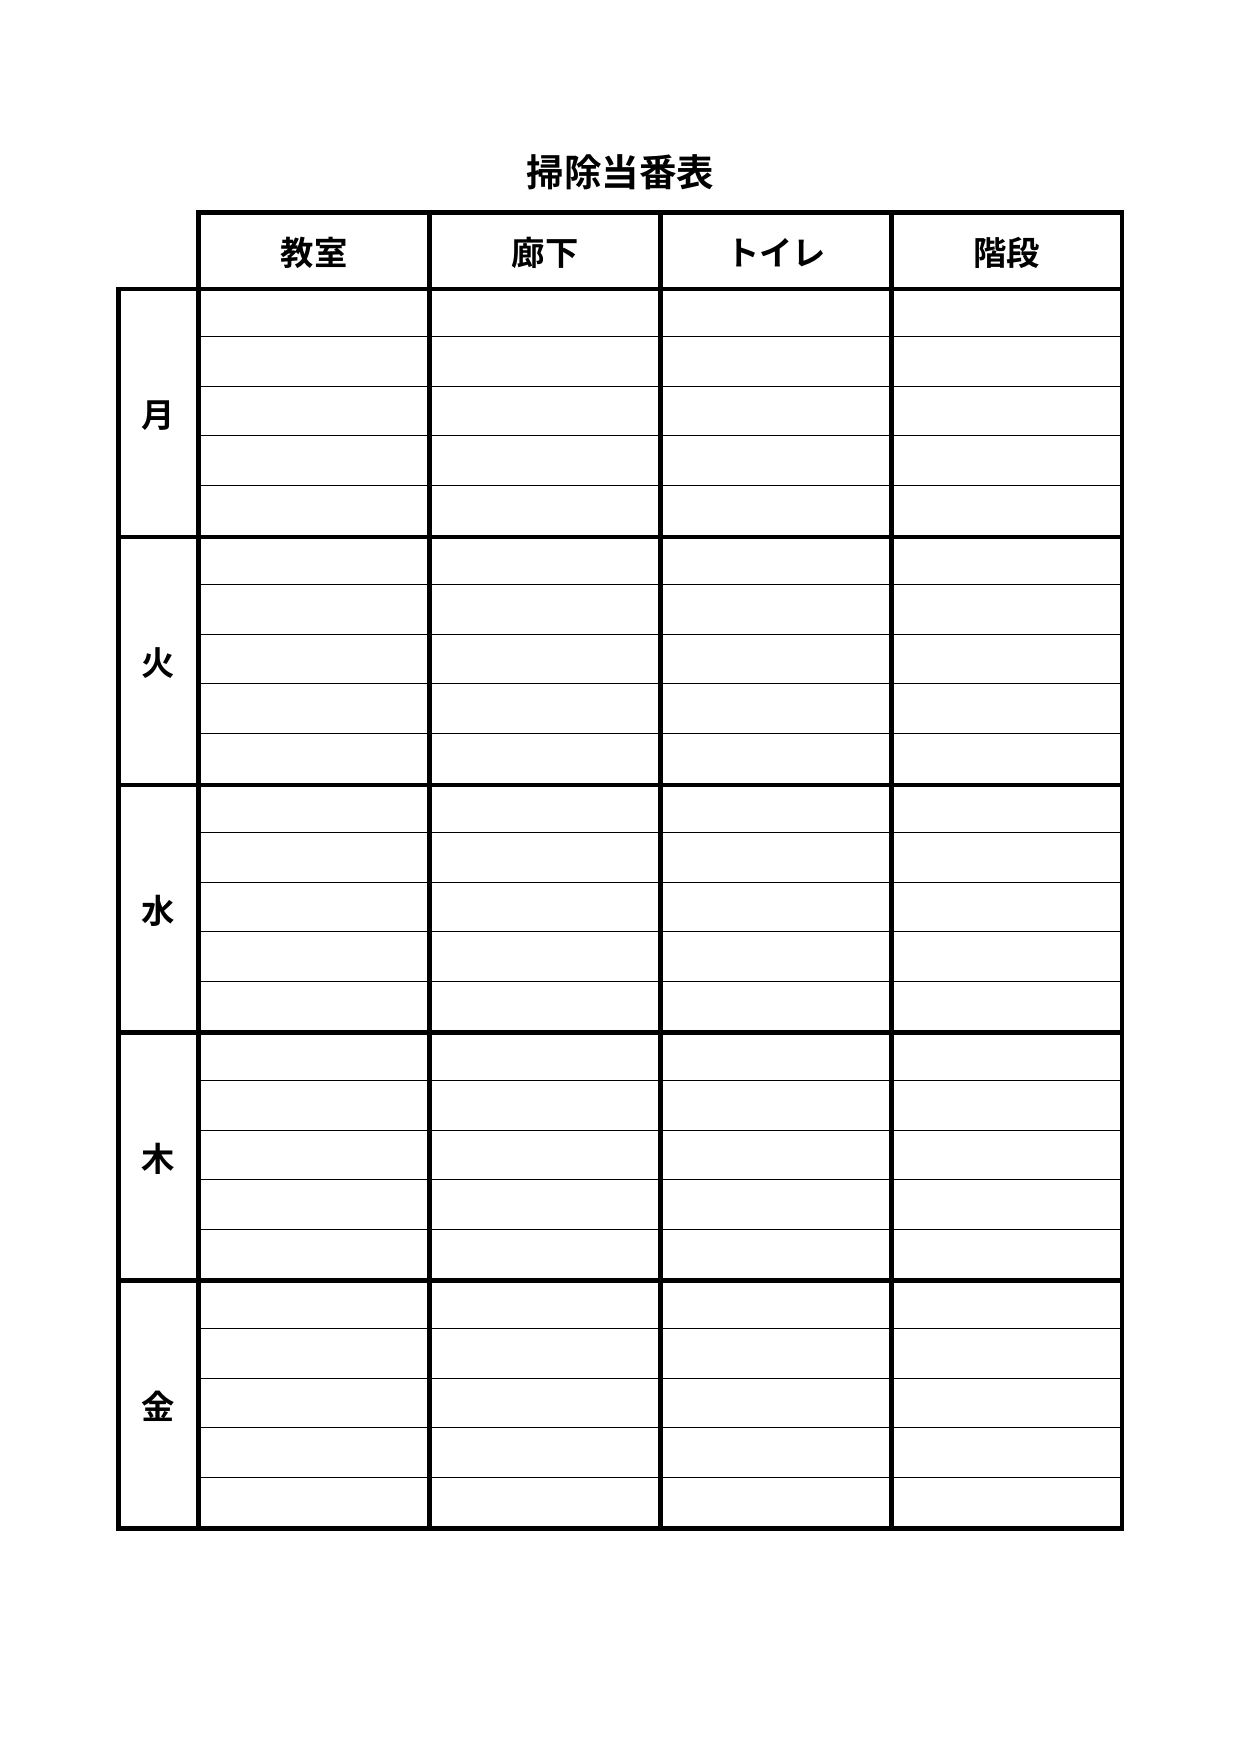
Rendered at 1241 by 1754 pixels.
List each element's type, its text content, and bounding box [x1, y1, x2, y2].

table_cell [201, 337, 427, 386]
table_cell [201, 1379, 427, 1427]
table_cell [663, 1478, 889, 1526]
table_cell [663, 787, 889, 832]
table_cell [201, 1329, 427, 1377]
table_cell [663, 1283, 889, 1328]
table_cell [894, 539, 1120, 584]
table_cell [894, 1379, 1120, 1427]
table_cell [894, 1035, 1120, 1080]
table_cell [201, 932, 427, 981]
table_header トイレ [663, 215, 889, 287]
table_cell [432, 1428, 658, 1477]
table_cell [432, 486, 658, 534]
table_cell [663, 1035, 889, 1080]
table_cell [201, 1230, 427, 1278]
table_cell 月 [121, 291, 196, 534]
table_cell [432, 982, 658, 1030]
table_cell [894, 635, 1120, 683]
table_cell [894, 734, 1120, 782]
table_cell [432, 1283, 658, 1328]
table_cell [894, 1329, 1120, 1377]
table_cell [201, 684, 427, 733]
table_cell [663, 1131, 889, 1179]
table_cell [894, 883, 1120, 931]
table_cell [894, 982, 1120, 1030]
table_cell [894, 1180, 1120, 1229]
table_cell [894, 833, 1120, 882]
table_cell [894, 684, 1120, 733]
table_cell [432, 1180, 658, 1229]
table_cell 火 [121, 539, 196, 782]
table_cell [432, 1081, 658, 1129]
table_cell [663, 1180, 889, 1229]
table_header 教室 [201, 215, 427, 287]
table_cell [201, 635, 427, 683]
table_cell [663, 585, 889, 634]
table_cell [894, 932, 1120, 981]
table_cell [432, 734, 658, 782]
table_header [118, 210, 196, 287]
table_cell [201, 787, 427, 832]
table_cell [432, 684, 658, 733]
table_cell [201, 982, 427, 1030]
table_cell [894, 1283, 1120, 1328]
table_cell [663, 635, 889, 683]
table_cell [663, 1329, 889, 1377]
table_cell [894, 291, 1120, 336]
table_cell [432, 1230, 658, 1278]
table_cell [663, 387, 889, 435]
table_cell [201, 1428, 427, 1477]
table_cell [201, 1180, 427, 1229]
table_cell [201, 734, 427, 782]
table_cell [663, 486, 889, 534]
table_cell [201, 1283, 427, 1328]
table_cell [894, 585, 1120, 634]
table_cell [663, 337, 889, 386]
table_cell 水 [121, 787, 196, 1030]
table_cell [432, 1478, 658, 1526]
table_cell [894, 1428, 1120, 1477]
table_cell [201, 833, 427, 882]
table_cell [432, 539, 658, 584]
table_cell [663, 436, 889, 485]
table_cell [894, 787, 1120, 832]
table_cell [201, 1035, 427, 1080]
table_cell [201, 539, 427, 584]
table_cell [894, 1478, 1120, 1526]
table_cell [663, 1081, 889, 1129]
table_cell [432, 932, 658, 981]
table_cell [432, 833, 658, 882]
table_cell [894, 1131, 1120, 1179]
table_cell [432, 436, 658, 485]
table_cell [432, 635, 658, 683]
table_cell [663, 1379, 889, 1427]
table_cell [201, 883, 427, 931]
table_cell [894, 1230, 1120, 1278]
table_cell [432, 337, 658, 386]
table_header 廊下 [432, 215, 658, 287]
title 掃除当番表 [118, 143, 1122, 197]
table_cell [663, 684, 889, 733]
table_cell [663, 734, 889, 782]
table_cell [663, 291, 889, 336]
table_cell [432, 1379, 658, 1427]
table_cell [432, 787, 658, 832]
table_cell [432, 291, 658, 336]
table_cell [894, 1081, 1120, 1129]
table_cell [663, 1428, 889, 1477]
table_cell [663, 833, 889, 882]
table_cell [432, 1329, 658, 1377]
table_cell [432, 1131, 658, 1179]
table_cell [201, 1478, 427, 1526]
table_cell [201, 387, 427, 435]
table_cell [432, 387, 658, 435]
table_cell [894, 436, 1120, 485]
table_cell 木 [121, 1035, 196, 1278]
table_cell [201, 291, 427, 336]
table_cell [663, 883, 889, 931]
table_cell [201, 486, 427, 534]
table_cell [201, 1081, 427, 1129]
table_cell [663, 982, 889, 1030]
table_cell [432, 1035, 658, 1080]
table_header 階段 [894, 215, 1120, 287]
table_cell [432, 883, 658, 931]
table_cell [663, 932, 889, 981]
table_cell [201, 585, 427, 634]
table_cell [894, 387, 1120, 435]
table_cell [663, 539, 889, 584]
table_cell 金 [121, 1283, 196, 1526]
table_cell [201, 436, 427, 485]
table_cell [894, 337, 1120, 386]
table_cell [663, 1230, 889, 1278]
table_cell [201, 1131, 427, 1179]
table_cell [432, 585, 658, 634]
table_cell [894, 486, 1120, 534]
